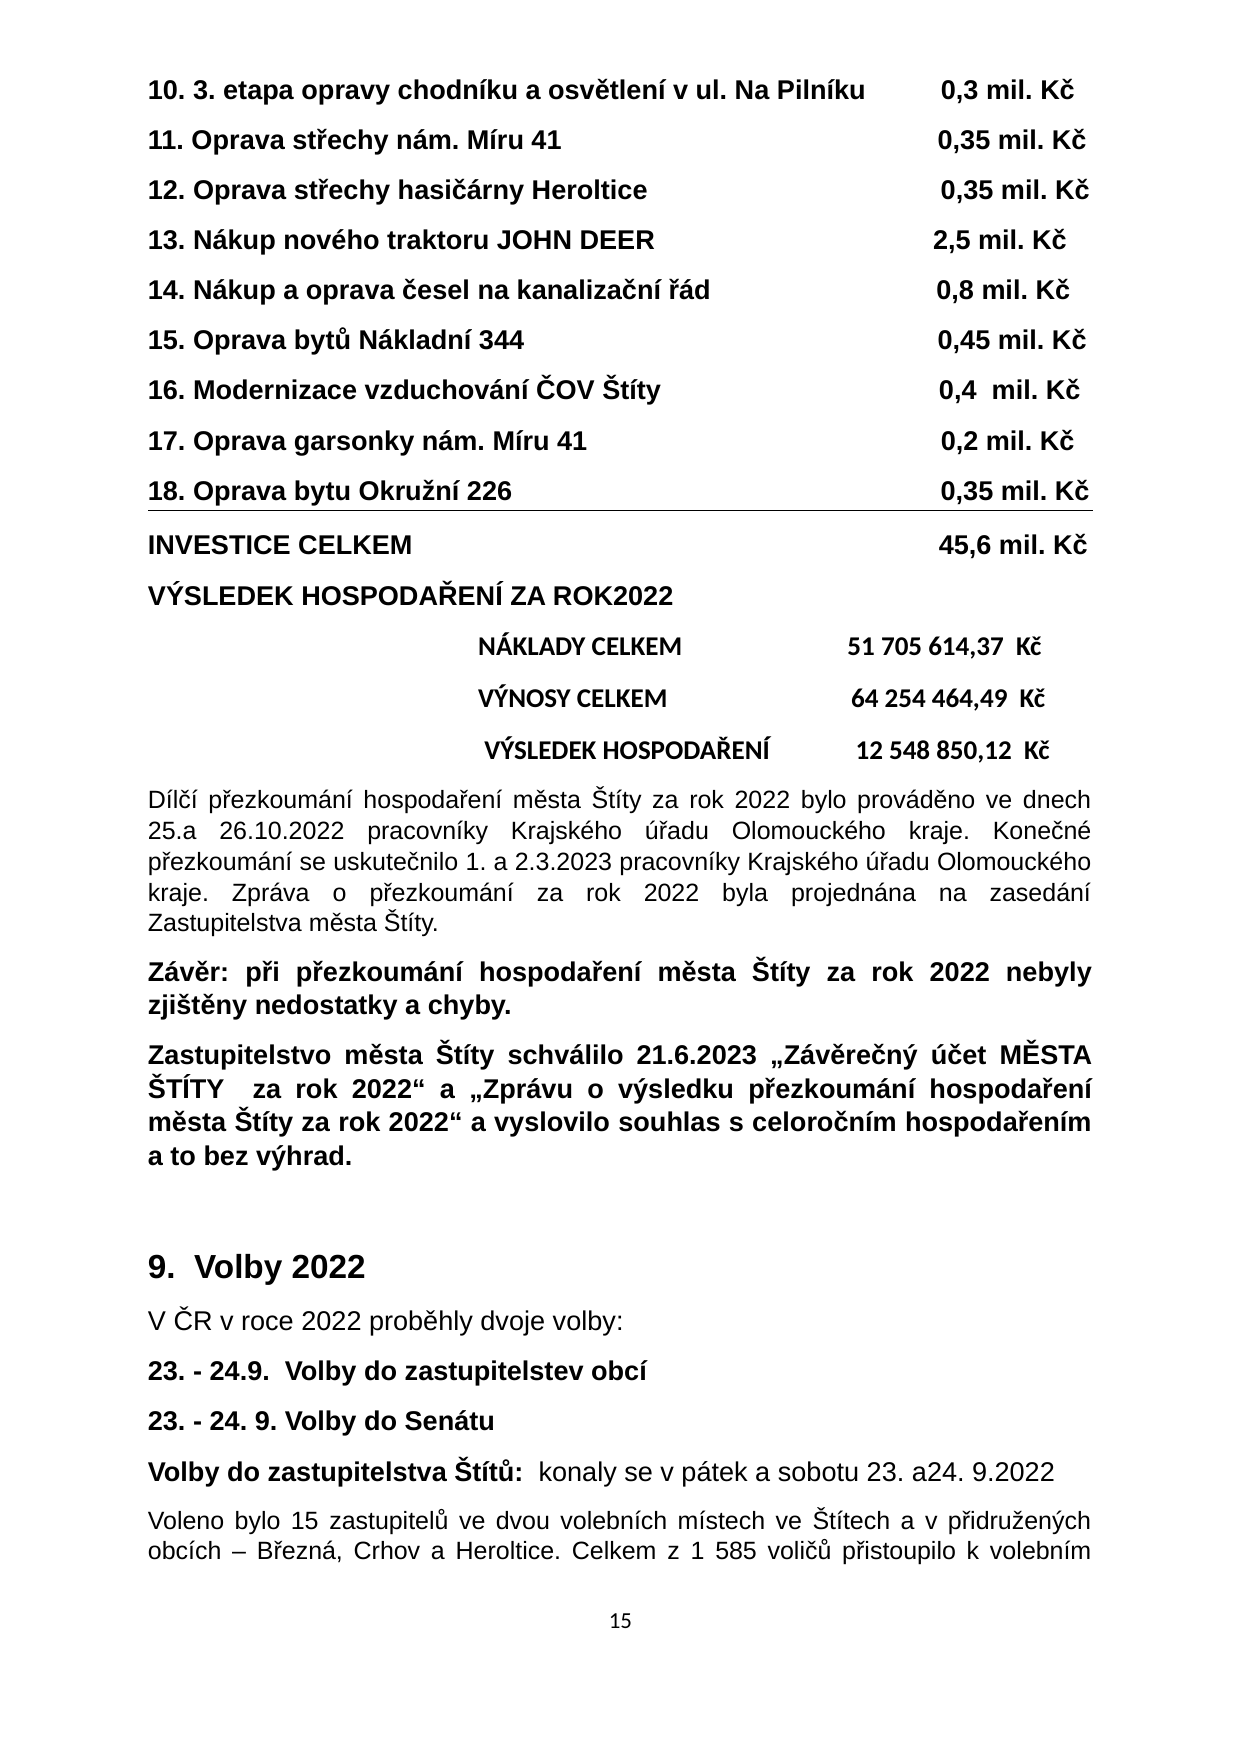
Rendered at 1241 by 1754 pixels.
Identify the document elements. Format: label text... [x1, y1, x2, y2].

text Závěr: při přezkoumání hospodaření města Štíty za rok 2022 nebyly zjištěny nedostatky a chyby. [148, 956, 1093, 1021]
text Volby do zastupitelstva Štítů: konaly se v pátek a sobotu 23. a24. 9.2022 [148, 1456, 1093, 1487]
text 17. Oprava garsonky nám. Míru 41 0,2 mil. Kč [148, 424, 1093, 456]
text 16. Modernizace vzduchování ČOV Štíty 0,4 mil. Kč [148, 374, 1093, 406]
text V ČR v roce 2022 proběhly dvoje volby: [148, 1305, 1093, 1336]
text INVESTICE CELKEM 45,6 mil. Kč [148, 529, 1093, 561]
text 14. Nákup a oprava česel na kanalizační řád 0,8 mil. Kč [148, 274, 1093, 305]
text Dílčí přezkoumání hospodaření města Štíty za rok 2022 bylo prováděno ve dnech 25.a 26.10.2022 pracovníky Krajského úřadu Olomouckého kraje. Konečné přezkoumání se uskutečnilo 1. a 2.3.2023 pracovníky Krajského úřadu Olomouckého kraje. Zpráva o přezkoumání za rok 2022 byla projednána na zasedání Zastupitelstva města Štíty. [148, 786, 1093, 937]
text 13. Nákup nového traktoru JOHN DEER 2,5 mil. Kč [148, 224, 1093, 255]
text Voleno bylo 15 zastupitelů ve dvou volebních místech ve Štítech a v přidružených obcích – Březná, Crhov a Heroltice. Celkem z 1 585 voličů přistoupilo k volebním [148, 1506, 1093, 1565]
text 11. Oprava střechy nám. Míru 41 0,35 mil. Kč [148, 124, 1093, 155]
text Zastupitelstvo města Štíty schválilo 21.6.2023 „Závěrečný účet MĚSTA ŠTÍTY za rok 2022“ a „Zprávu o výsledku přezkoumání hospodaření města Štíty za rok 2022“ a vyslovilo souhlas s celoročním hospodařením a to bez výhrad. [148, 1039, 1093, 1171]
text VÝSLEDEK HOSPODAŘENÍ ZA ROK2022 [148, 579, 1093, 611]
text 10. 3. etapa opravy chodníku a osvětlení v ul. Na Pilníku 0,3 mil. Kč [148, 74, 1093, 105]
text 12. Oprava střechy hasičárny Heroltice 0,35 mil. Kč [148, 174, 1093, 205]
text VÝSLEDEK HOSPODAŘENÍ 12 548 850,12 Kč [148, 733, 1093, 767]
text NÁKLADY CELKEM 51 705 614,37 Kč [148, 629, 1093, 663]
text 23. - 24. 9. Volby do Senátu [148, 1405, 1093, 1437]
text 9. Volby 2022 [148, 1247, 1093, 1286]
text 15. Oprava bytů Nákladní 344 0,45 mil. Kč [148, 324, 1093, 356]
text VÝNOSY CELKEM 64 254 464,49 Kč [148, 682, 1093, 714]
text 18. Oprava bytu Okružní 226 0,35 mil. Kč [148, 474, 1093, 510]
text 23. - 24.9. Volby do zastupitelstev obcí [148, 1355, 1093, 1387]
